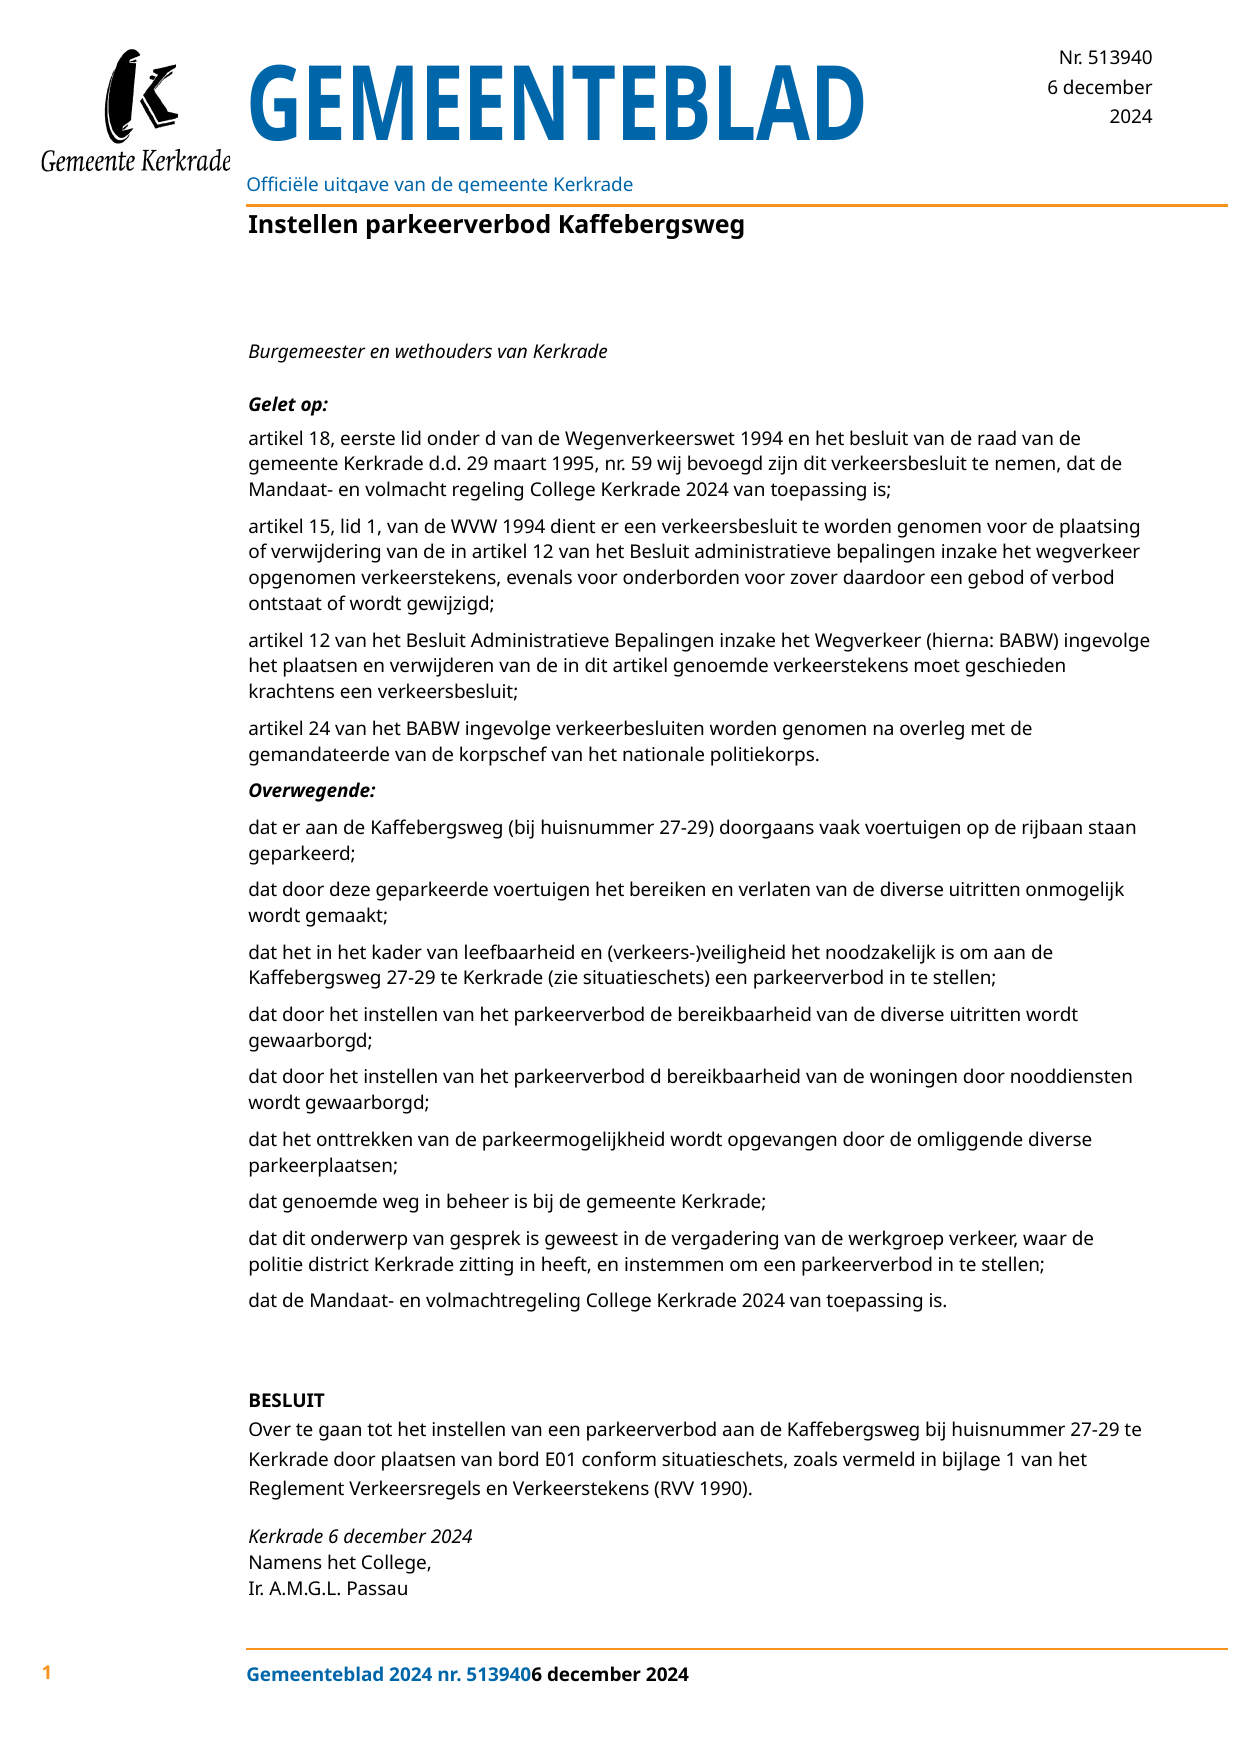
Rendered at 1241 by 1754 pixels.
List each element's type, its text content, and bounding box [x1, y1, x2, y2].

text BESLUIT [248, 1387, 1152, 1413]
text dat door deze geparkeerde voertuigen het bereiken en verlaten van de diverse uitritten onmogelijk wordt gemaakt; [248, 876, 1152, 928]
text dat het in het kader van leefbaarheid en (verkeers-)veiligheid het noodzakelijk is om aan de Kaffebergsweg 27-29 te Kerkrade (zie situatieschets) een parkeerverbod in te stellen; [248, 939, 1152, 990]
text dat er aan de Kaffebergsweg (bij huisnummer 27-29) doorgaans vaak voertuigen op de rijbaan staan geparkeerd; [248, 814, 1152, 866]
text Overwegende: [248, 777, 1152, 803]
text dat de Mandaat- en volmachtregeling College Kerkrade 2024 van toepassing is. [248, 1287, 1152, 1313]
text Over te gaan tot het instellen van een parkeerverbod aan de Kaffebergsweg bij huisnummer 27-29 te Kerkrade door plaatsen van bord E01 conform situatieschets, zoals vermeld in bijlage 1 van het Reglement Verkeersregels en Verkeerstekens (RVV 1990). [248, 1416, 1152, 1501]
text dat door het instellen van het parkeerverbod de bereikbaarheid van de diverse uitritten wordt gewaarborgd; [248, 1001, 1152, 1053]
picture [41, 47, 231, 172]
text artikel 15, lid 1, van de WVW 1994 dient er een verkeersbesluit te worden genomen voor de plaatsing of verwijdering van de in artikel 12 van het Besluit administratieve bepalingen inzake het wegverkeer opgenomen verkeerstekens, evenals voor onderborden voor zover daardoor een gebod of verbod ontstaat of wordt gewijzigd; [248, 513, 1152, 616]
text artikel 18, eerste lid onder d van de Wegenverkeerswet 1994 en het besluit van de raad van de gemeente Kerkrade d.d. 29 maart 1995, nr. 59 wij bevoegd zijn dit verkeersbesluit te nemen, dat de Mandaat- en volmacht regeling College Kerkrade 2024 van toepassing is; [248, 425, 1152, 502]
text Burgemeester en wethouders van Kerkrade [248, 338, 1152, 364]
text dat door het instellen van het parkeerverbod d bereikbaarheid van de woningen door nooddiensten wordt gewaarborgd; [248, 1064, 1152, 1115]
text Namens het College, [248, 1549, 1152, 1575]
text Instellen parkeerverbod Kaffebergsweg [248, 207, 1152, 241]
text dat genoemde weg in beheer is bij de gemeente Kerkrade; [248, 1188, 1152, 1214]
text artikel 12 van het Besluit Administratieve Bepalingen inzake het Wegverkeer (hierna: BABW) ingevolge het plaatsen en verwijderen van de in dit artikel genoemde verkeerstekens moet geschieden krachtens een verkeersbesluit; [248, 627, 1152, 704]
text Ir. A.M.G.L. Passau [248, 1575, 1152, 1601]
text dat dit onderwerp van gesprek is geweest in de vergadering van de werkgroep verkeer, waar de politie district Kerkrade zitting in heeft, en instemmen om een parkeerverbod in te stellen; [248, 1225, 1152, 1277]
text Gelet op: [248, 391, 1152, 417]
text dat het onttrekken van de parkeermogelijkheid wordt opgevangen door de omliggende diverse parkeerplaatsen; [248, 1126, 1152, 1177]
text artikel 24 van het BABW ingevolge verkeerbesluiten worden genomen na overleg met de gemandateerde van de korpschef van het nationale politiekorps. [248, 715, 1152, 766]
text Kerkrade 6 december 2024 [248, 1523, 1152, 1549]
